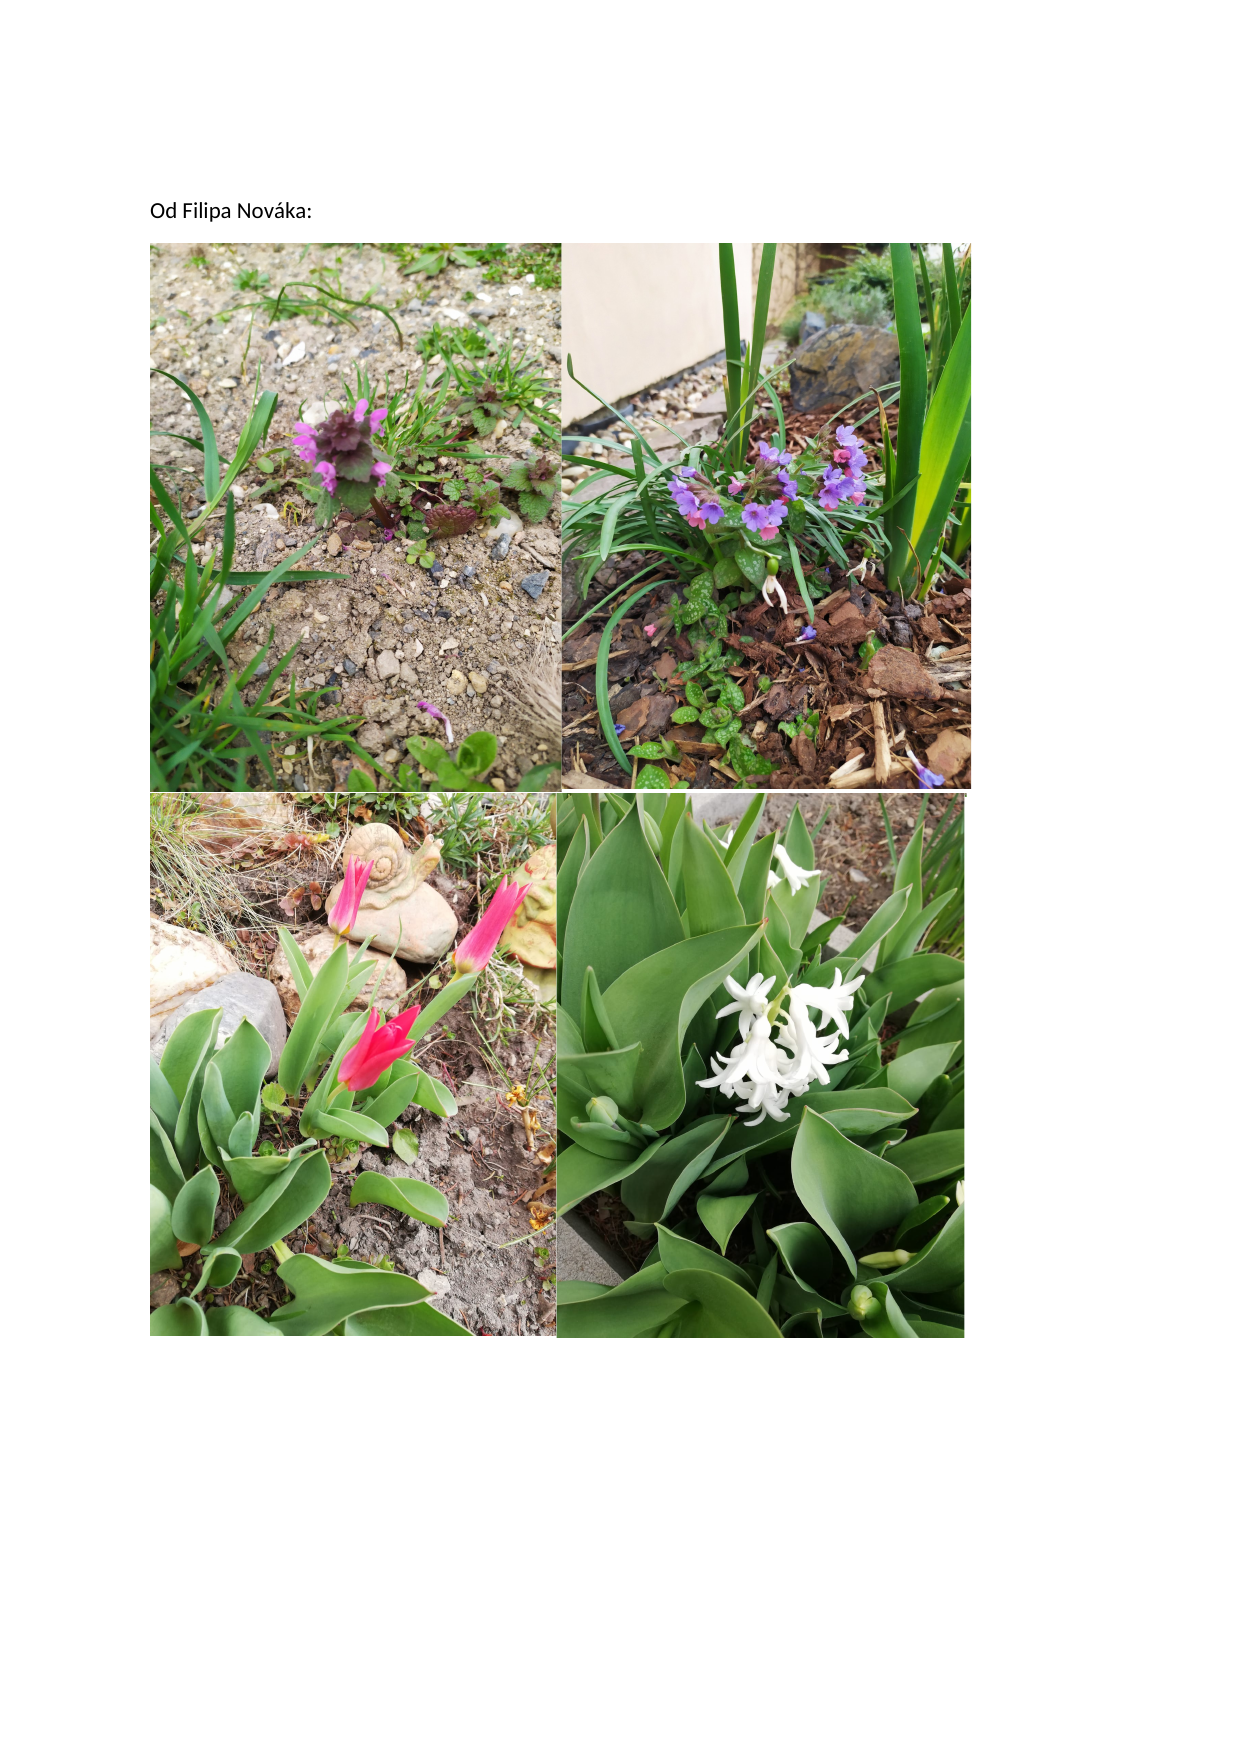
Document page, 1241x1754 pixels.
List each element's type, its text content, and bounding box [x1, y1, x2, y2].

picture [150, 793, 967, 1338]
picture [150, 243, 972, 792]
text Od Filipa Nováka: [150, 197, 1090, 224]
